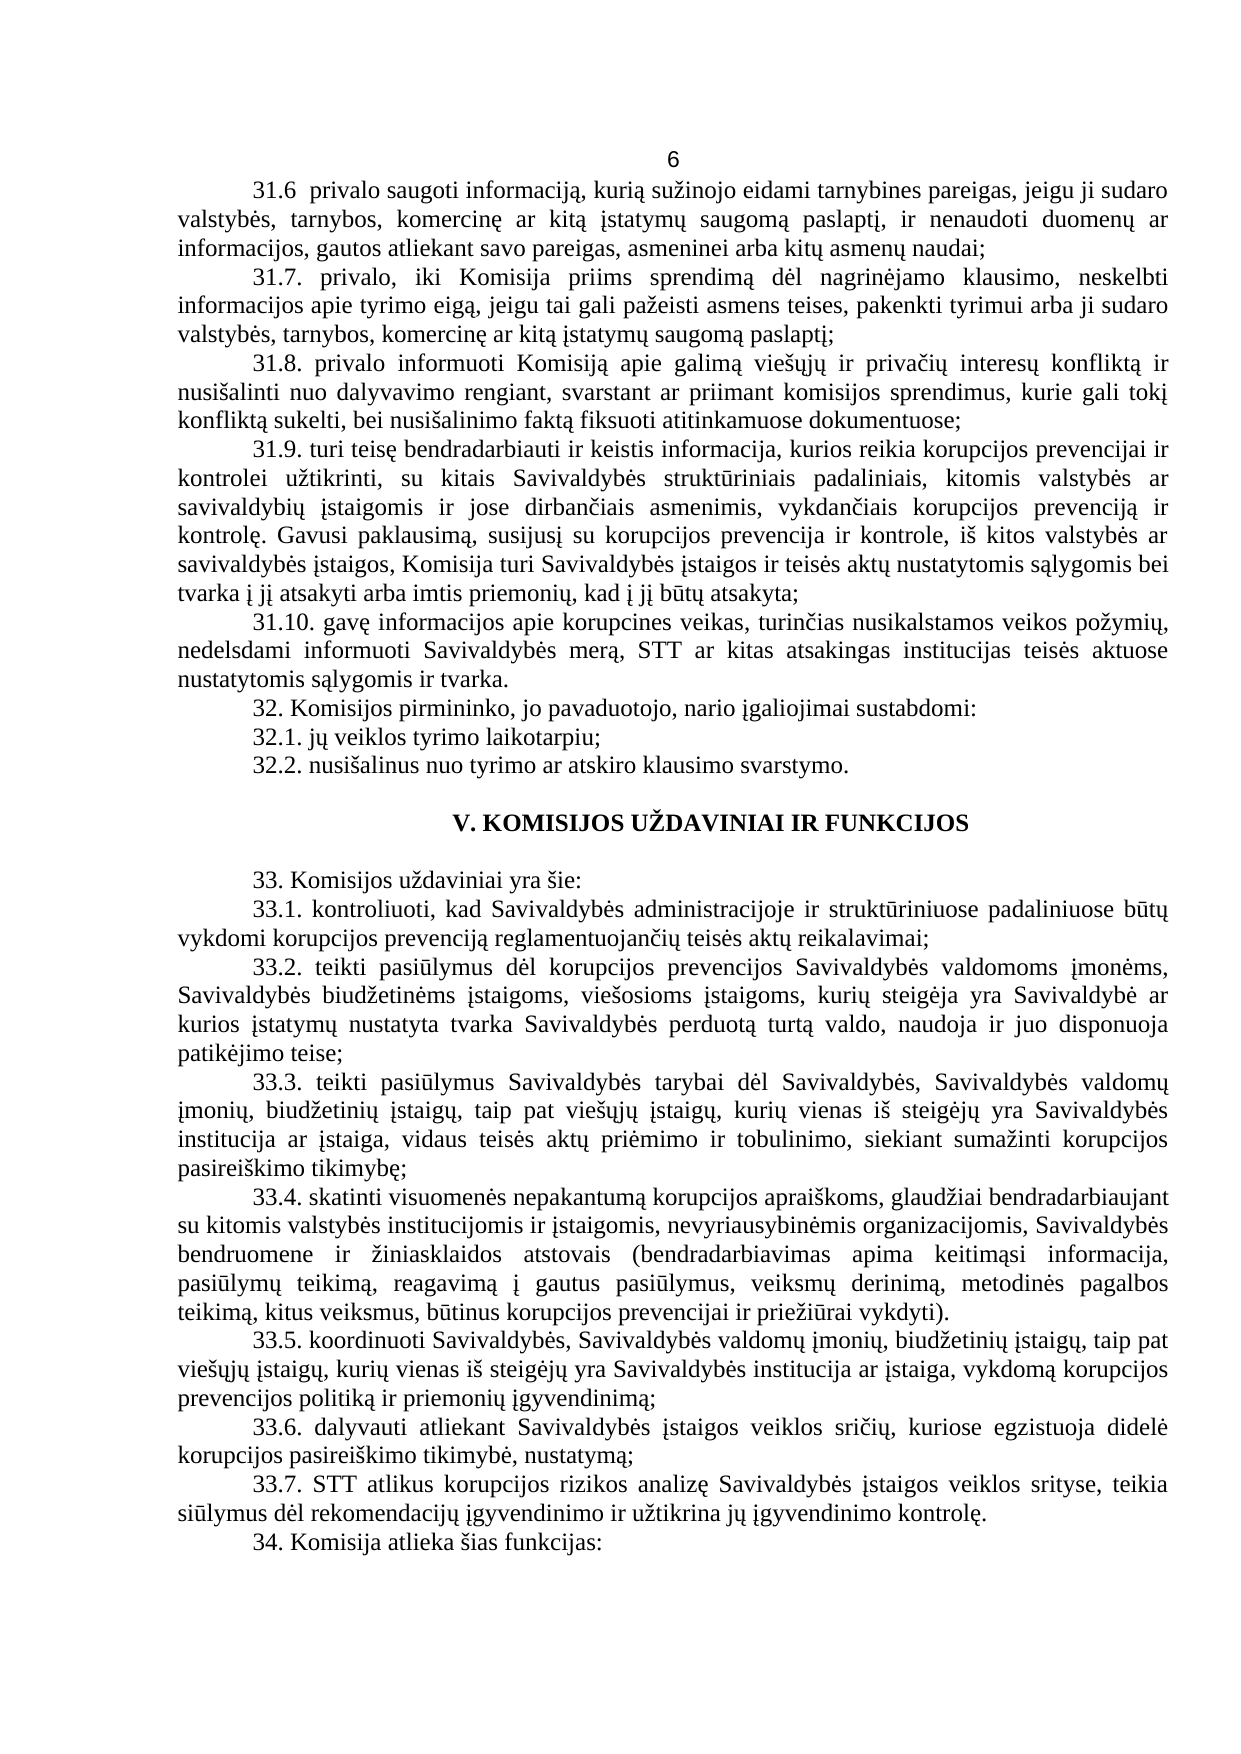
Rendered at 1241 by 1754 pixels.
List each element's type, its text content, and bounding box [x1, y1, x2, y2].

text 31.7. privalo, iki Komisija priims sprendimą dėl nagrinėjamo klausimo, neskelbti informacijos apie tyrimo eigą, jeigu tai gali pažeisti asmens teises, pakenkti tyrimui arba ji sudaro valstybės, tarnybos, komercinę ar kitą įstatymų saugomą paslaptį; [177, 262, 1169, 348]
text 33.7. STT atlikus korupcijos rizikos analizę Savivaldybės įstaigos veiklos srityse, teikia siūlymus dėl rekomendacijų įgyvendinimo ir užtikrina jų įgyvendinimo kontrolę. [177, 1469, 1169, 1527]
text 33.4. skatinti visuomenės nepakantumą korupcijos apraiškoms, glaudžiai bendradarbiaujant su kitomis valstybės institucijomis ir įstaigomis, nevyriausybinėmis organizacijomis, Savivaldybės bendruomene ir žiniasklaidos atstovais (bendradarbiavimas apima keitimąsi informacija, pasiūlymų teikimą, reagavimą į gautus pasiūlymus, veiksmų derinimą, metodinės pagalbos teikimą, kitus veiksmus, būtinus korupcijos prevencijai ir priežiūrai vykdyti). [177, 1182, 1169, 1325]
text 33.3. teikti pasiūlymus Savivaldybės tarybai dėl Savivaldybės, Savivaldybės valdomų įmonių, biudžetinių įstaigų, taip pat viešųjų įstaigų, kurių vienas iš steigėjų yra Savivaldybės institucija ar įstaiga, vidaus teisės aktų priėmimo ir tobulinimo, siekiant sumažinti korupcijos pasireiškimo tikimybę; [177, 1067, 1169, 1182]
text 32.1. jų veiklos tyrimo laikotarpiu; [177, 722, 1169, 750]
text 34. Komisija atlieka šias funkcijas: [177, 1527, 1169, 1555]
text 32.2. nusišalinus nuo tyrimo ar atskiro klausimo svarstymo. [177, 750, 1169, 779]
text 31.8. privalo informuoti Komisiją apie galimą viešųjų ir privačių interesų konfliktą ir nusišalinti nuo dalyvavimo rengiant, svarstant ar priimant komisijos sprendimus, kurie gali tokį konfliktą sukelti, bei nusišalinimo faktą fiksuoti atitinkamuose dokumentuose; [177, 348, 1169, 434]
text 33. Komisijos uždaviniai yra šie: [177, 865, 1169, 894]
text 33.5. koordinuoti Savivaldybės, Savivaldybės valdomų įmonių, biudžetinių įstaigų, taip pat viešųjų įstaigų, kurių vienas iš steigėjų yra Savivaldybės institucija ar įstaiga, vykdomą korupcijos prevencijos politiką ir priemonių įgyvendinimą; [177, 1325, 1169, 1412]
text 31.10. gavę informacijos apie korupcines veikas, turinčias nusikalstamos veikos požymių, nedelsdami informuoti Savivaldybės merą, STT ar kitas atsakingas institucijas teisės aktuose nustatytomis sąlygomis ir tvarka. [177, 607, 1169, 693]
text 33.6. dalyvauti atliekant Savivaldybės įstaigos veiklos sričių, kuriose egzistuoja didelė korupcijos pasireiškimo tikimybė, nustatymą; [177, 1412, 1169, 1469]
text 31.9. turi teisę bendradarbiauti ir keistis informacija, kurios reikia korupcijos prevencijai ir kontrolei užtikrinti, su kitais Savivaldybės struktūriniais padaliniais, kitomis valstybės ar savivaldybių įstaigomis ir jose dirbančiais asmenimis, vykdančiais korupcijos prevenciją ir kontrolę. Gavusi paklausimą, susijusį su korupcijos prevencija ir kontrole, iš kitos valstybės ar savivaldybės įstaigos, Komisija turi Savivaldybės įstaigos ir teisės aktų nustatytomis sąlygomis bei tvarka į jį atsakyti arba imtis priemonių, kad į jį būtų atsakyta; [177, 434, 1169, 607]
text 33.2. teikti pasiūlymus dėl korupcijos prevencijos Savivaldybės valdomoms įmonėms, Savivaldybės biudžetinėms įstaigoms, viešosioms įstaigoms, kurių steigėja yra Savivaldybė ar kurios įstatymų nustatyta tvarka Savivaldybės perduotą turtą valdo, naudoja ir juo disponuoja patikėjimo teise; [177, 952, 1169, 1067]
text 33.1. kontroliuoti, kad Savivaldybės administracijoje ir struktūriniuose padaliniuose būtų vykdomi korupcijos prevenciją reglamentuojančių teisės aktų reikalavimai; [177, 894, 1169, 952]
text 31.6 privalo saugoti informaciją, kurią sužinojo eidami tarnybines pareigas, jeigu ji sudaro valstybės, tarnybos, komercinę ar kitą įstatymų saugomą paslaptį, ir nenaudoti duomenų ar informacijos, gautos atliekant savo pareigas, asmeninei arba kitų asmenų naudai; [177, 175, 1169, 262]
text 32. Komisijos pirmininko, jo pavaduotojo, nario įgaliojimai sustabdomi: [177, 693, 1169, 722]
text V. KOMISIJOS UŽDAVINIAI IR FUNKCIJOS [177, 808, 1169, 837]
